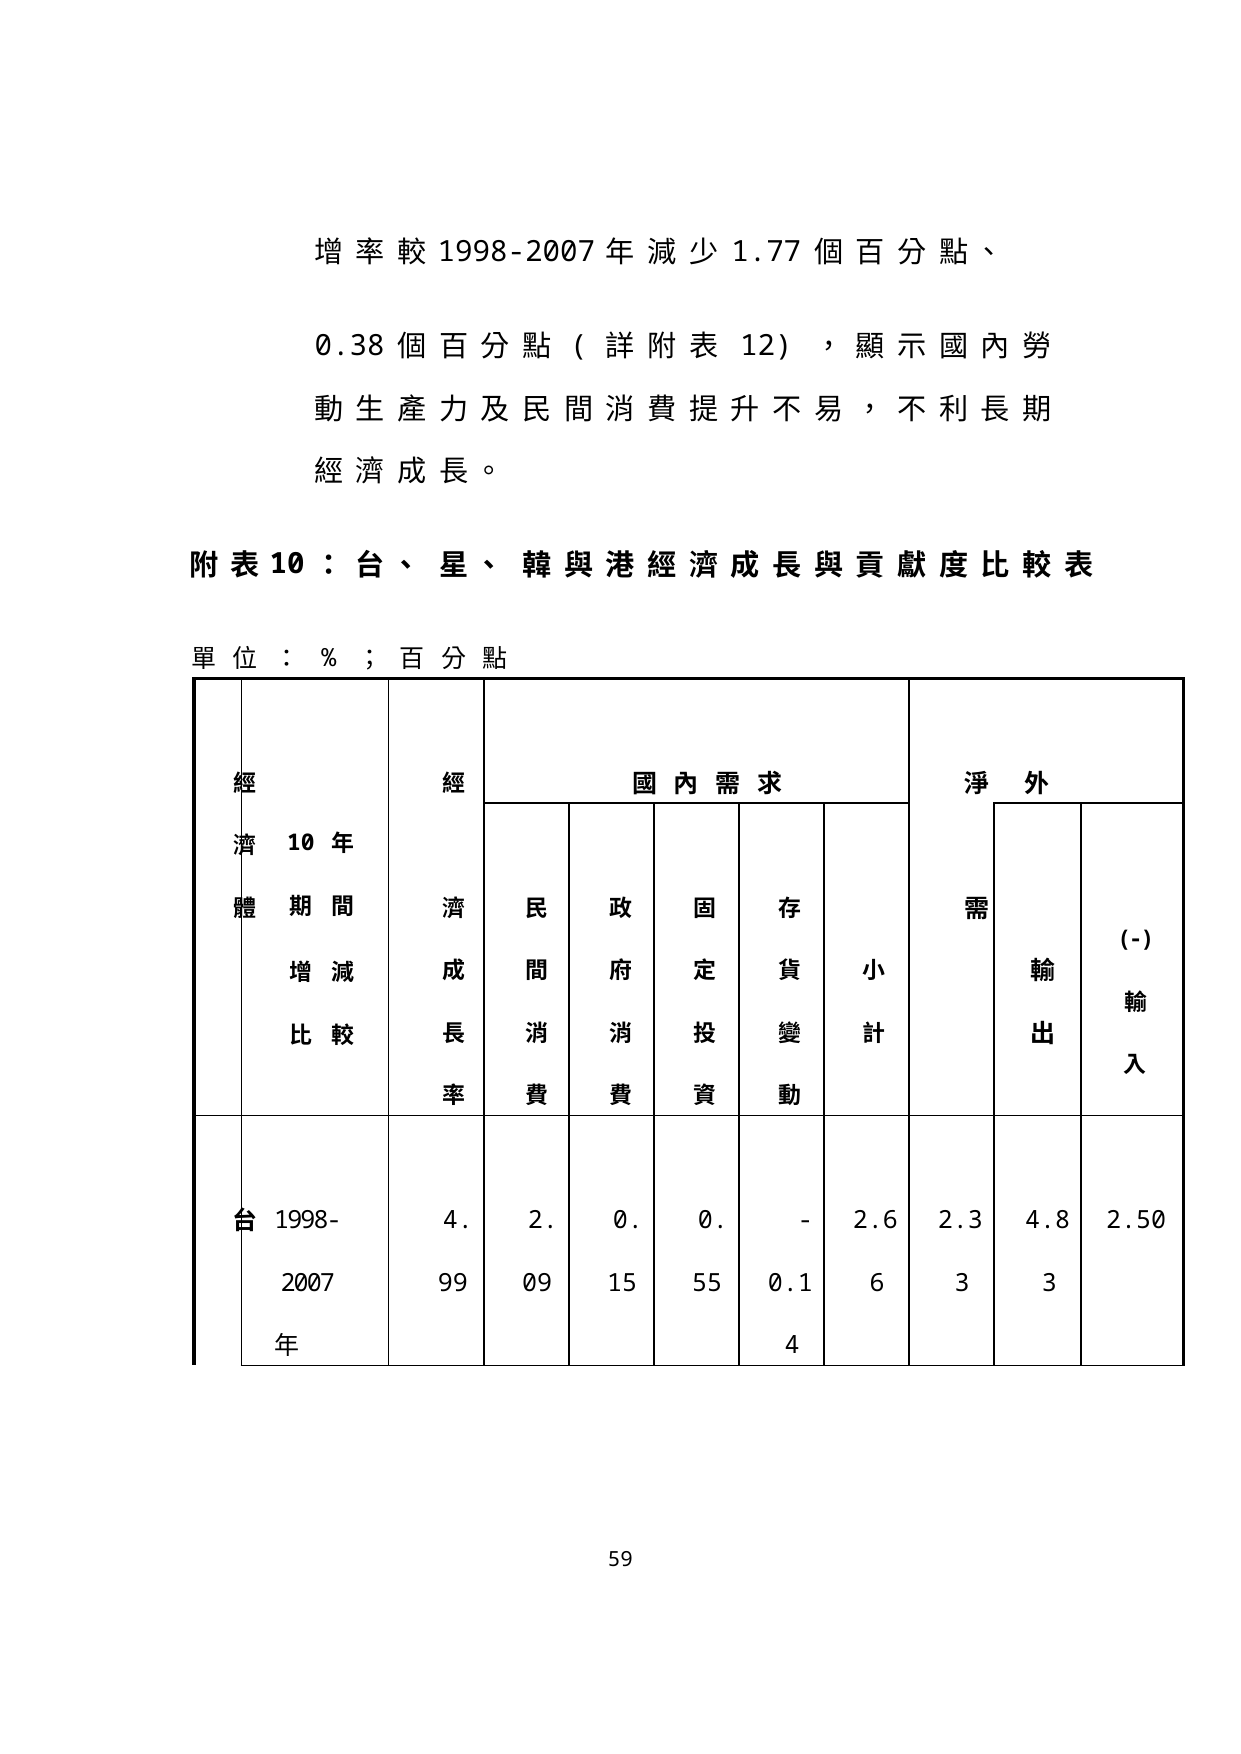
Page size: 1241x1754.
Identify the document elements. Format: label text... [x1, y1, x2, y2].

table_cell 2.33 [910, 1116, 993, 1365]
table_header [1081, 680, 1182, 802]
table_cell 2.50 [1082, 1116, 1182, 1365]
table_cell 民間消費 [485, 804, 568, 1115]
table_cell 政府消費 [570, 804, 653, 1115]
table_cell 2.09 [485, 1116, 568, 1365]
table_cell 2.66 [825, 1116, 908, 1365]
table_cell 0.15 [570, 1116, 653, 1365]
table_cell 需 [910, 802, 993, 1115]
text 2008-2017年我國平均經濟成長率為2.69%，較1998-2007年平均經濟成長率4.99%減少達2.30個百分點，主要係與1998-2007年相較，2008-2017年民間消費和固定投資成長減緩，導致內需減幅較大；其中又以民間消費貢獻下滑1.01個百分點最多，由1998-2007年平均民間消費貢獻2.09個百分點，減少至2008-2017年之1.08個百分點，相差達1.01個百分點，主要係薪資成長停滯、加以生育率低、人口老化及產業外移外銷訂單海外生產比迭創新高，使得國人赴海外工作人數增加，致2008-2017年實質民間消費成長率、實質薪資年增率較1998-2007年減少1.77個百分點、0.38個百分點(詳附表12)，顯示國內勞動生產力及民間消費提升不易，不利長期經濟成長。 [271, 177, 1058, 490]
table_cell 0.55 [655, 1116, 738, 1365]
table_header 淨 [910, 680, 994, 802]
table_header 國內需求 [485, 680, 908, 802]
table_cell 4.83 [995, 1116, 1080, 1365]
table_cell 4.99 [389, 1116, 483, 1365]
table_header 外 [994, 680, 1081, 802]
table_cell 台 [196, 1116, 241, 1365]
text 附表10：台、星、韓與港經濟成長與貢獻度比較表 單位：%；百分點 [183, 490, 1117, 677]
table_cell 小計 [825, 804, 908, 1115]
table_cell (-)輸入 [1082, 804, 1182, 1115]
table_header 10年期間 增減比較 [242, 680, 388, 1115]
table_cell 固定投資 [655, 804, 738, 1115]
table_header 經 濟 成長率 [389, 680, 483, 1115]
table_cell -0.14 [740, 1116, 823, 1365]
table_cell 1998-2007年 [242, 1116, 388, 1365]
table_cell 存貨變動 [740, 804, 823, 1115]
table_header 經濟體 [196, 680, 241, 1115]
table_cell 輸出 [995, 804, 1080, 1115]
